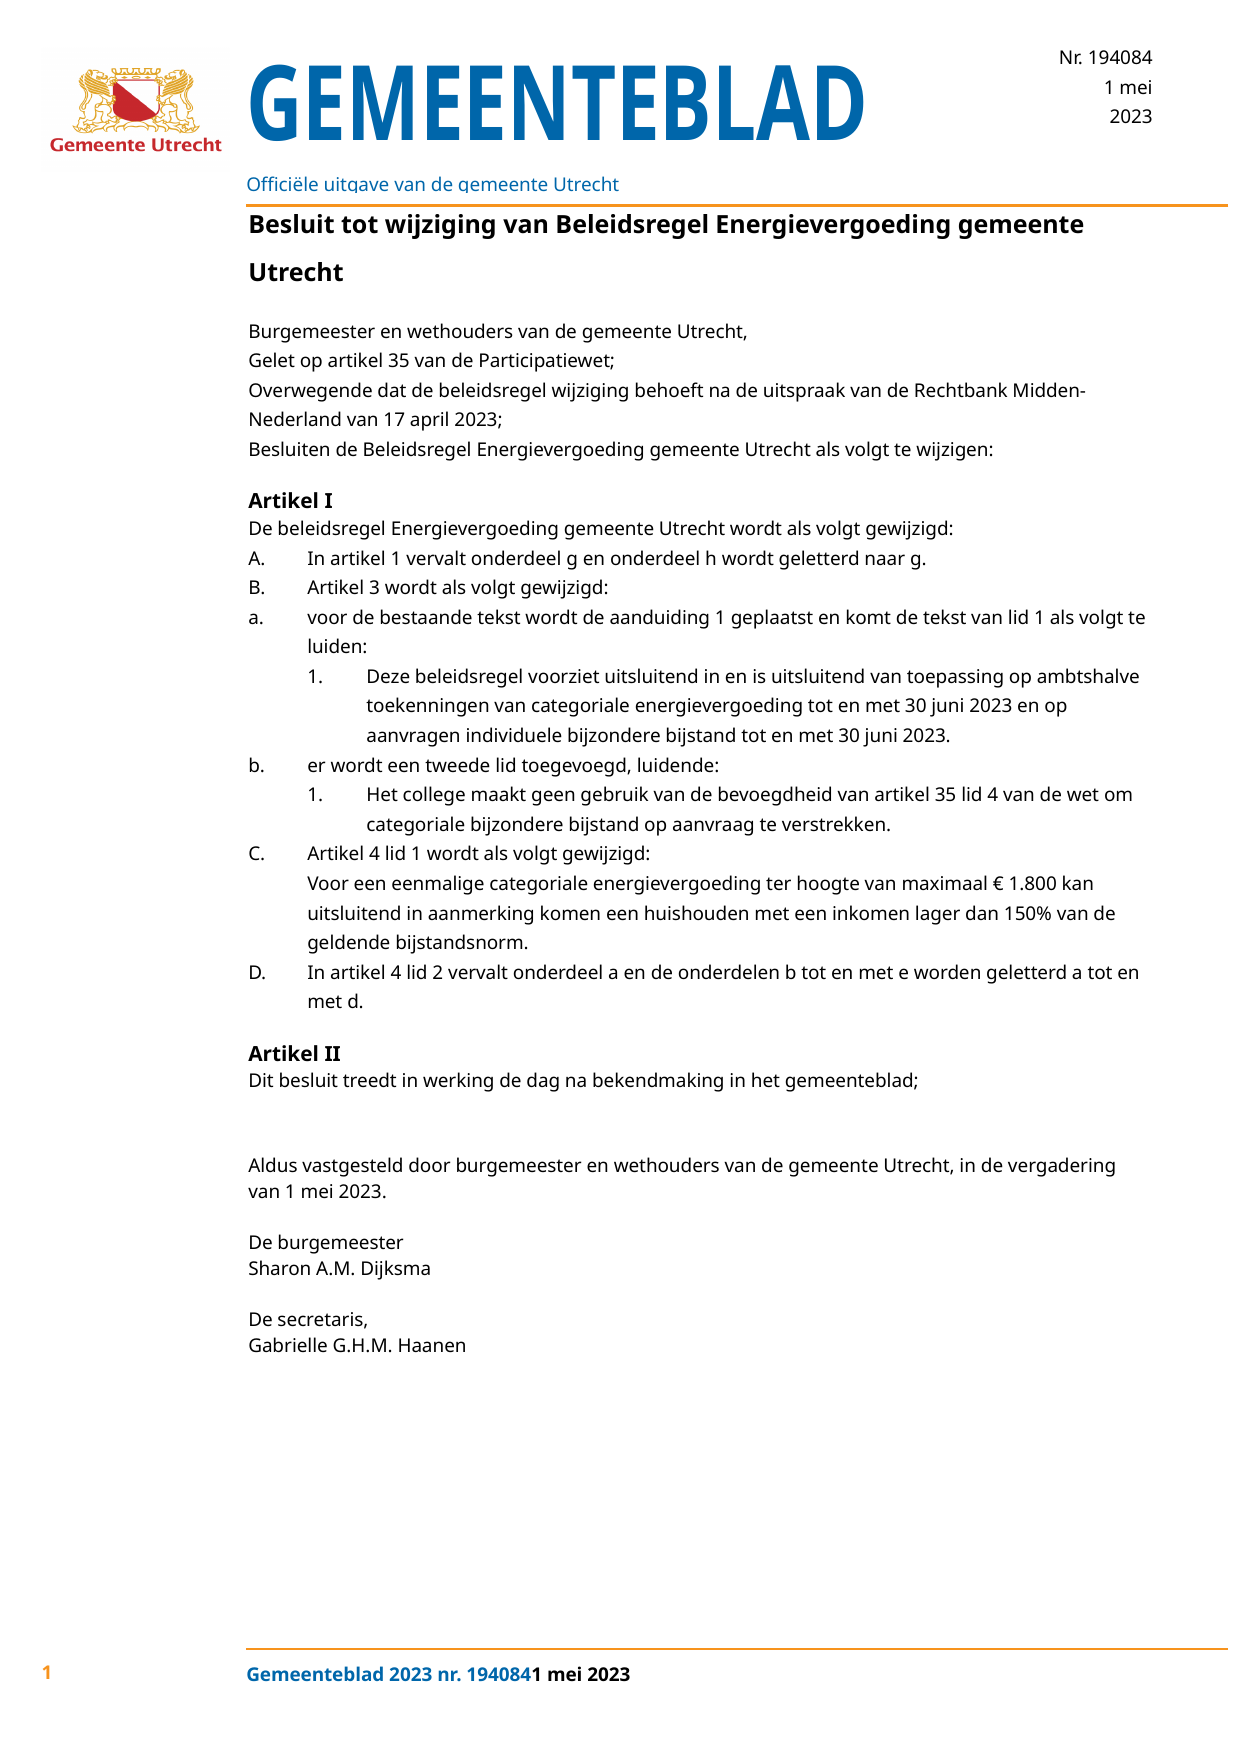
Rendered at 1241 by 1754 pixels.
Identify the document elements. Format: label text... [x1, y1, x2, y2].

text Besluit tot wijziging van Beleidsregel Energievergoeding gemeente Utrecht [248, 207, 1152, 288]
list Voor een eenmalige categoriale energievergoeding ter hoogte van maximaal € 1.800 kan uitsluitend in aanmerking komen een huishouden met een inkomen lager dan 150% van de geldende bijstandsnorm. [248, 870, 1152, 955]
text Sharon A.M. Dijksma [248, 1255, 1152, 1281]
text Artikel II [248, 1039, 1152, 1067]
picture [41, 47, 231, 172]
text Burgemeester en wethouders van de gemeente Utrecht, [248, 318, 1152, 344]
list Deze beleidsregel voorziet uitsluitend in en is uitsluitend van toepassing op ambtshalve toekenningen van categoriale energievergoeding tot en met 30 juni 2023 en op aanvragen individuele bijzondere bijstand tot en met 30 juni 2023. [307, 663, 1152, 748]
text Overwegende dat de beleidsregel wijziging behoeft na de uitspraak van de Rechtbank Midden-Nederland van 17 april 2023; [248, 377, 1152, 432]
list luiden: [248, 633, 1152, 659]
list In artikel 4 lid 2 vervalt onderdeel a en de onderdelen b tot en met e worden geletterd a tot en met d. [248, 959, 1152, 1014]
text De secretaris, [248, 1307, 1152, 1332]
text De burgemeester [248, 1229, 1152, 1255]
text Gelet op artikel 35 van de Participatiewet; [248, 347, 1152, 373]
list Artikel 3 wordt als volgt gewijzigd: [248, 574, 1152, 600]
list Artikel 4 lid 1 wordt als volgt gewijzigd: [248, 841, 1152, 866]
text Besluiten de Beleidsregel Energievergoeding gemeente Utrecht als volgt te wijzigen: [248, 436, 1152, 462]
text De beleidsregel Energievergoeding gemeente Utrecht wordt als volgt gewijzigd: [248, 515, 1152, 541]
text Dit besluit treedt in werking de dag na bekendmaking in het gemeenteblad; [248, 1067, 1152, 1093]
list er wordt een tweede lid toegevoegd, luidende: [248, 752, 1152, 777]
list In artikel 1 vervalt onderdeel g en onderdeel h wordt geletterd naar g. [248, 545, 1152, 570]
list Het college maakt geen gebruik van de bevoegdheid van artikel 35 lid 4 van de wet om categoriale bijzondere bijstand op aanvraag te verstrekken. [307, 781, 1152, 837]
text Artikel I [248, 487, 1152, 515]
text Aldus vastgesteld door burgemeester en wethouders van de gemeente Utrecht, in de vergadering van 1 mei 2023. [248, 1152, 1152, 1204]
text Gabrielle G.H.M. Haanen [248, 1332, 1152, 1358]
list voor de bestaande tekst wordt de aanduiding 1 geplaatst en komt de tekst van lid 1 als volgt te [248, 604, 1152, 629]
